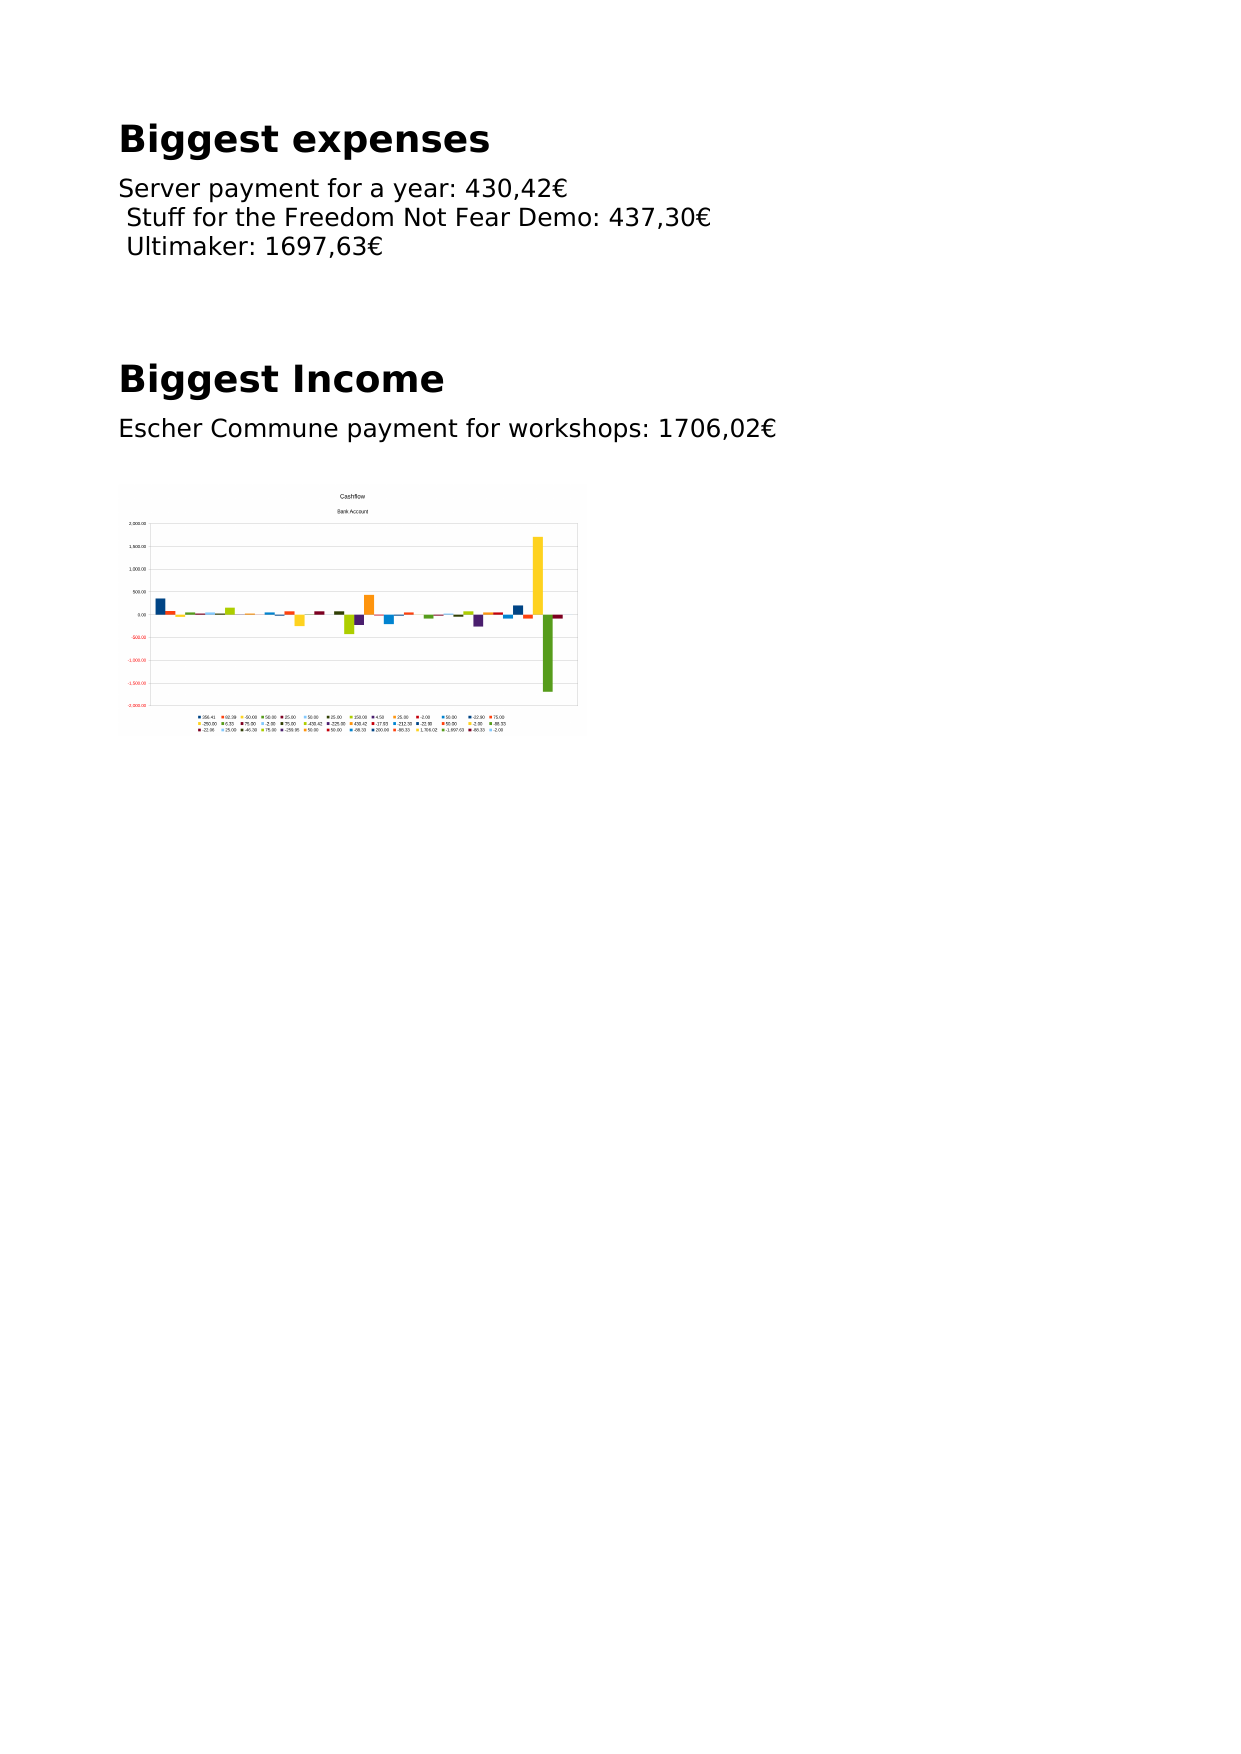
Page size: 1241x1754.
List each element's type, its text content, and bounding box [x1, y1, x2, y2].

text Escher Commune payment for workshops: 1706,02€ [118, 414, 1122, 472]
picture [118, 484, 587, 736]
text Server payment for a year: 430,42€ Stuff for the Freedom Not Fear Demo: 437,30€ Ultimaker: 1697,63€ [118, 174, 1122, 320]
subtitle Biggest Income [118, 358, 1122, 401]
subtitle Biggest expenses [118, 118, 1122, 162]
